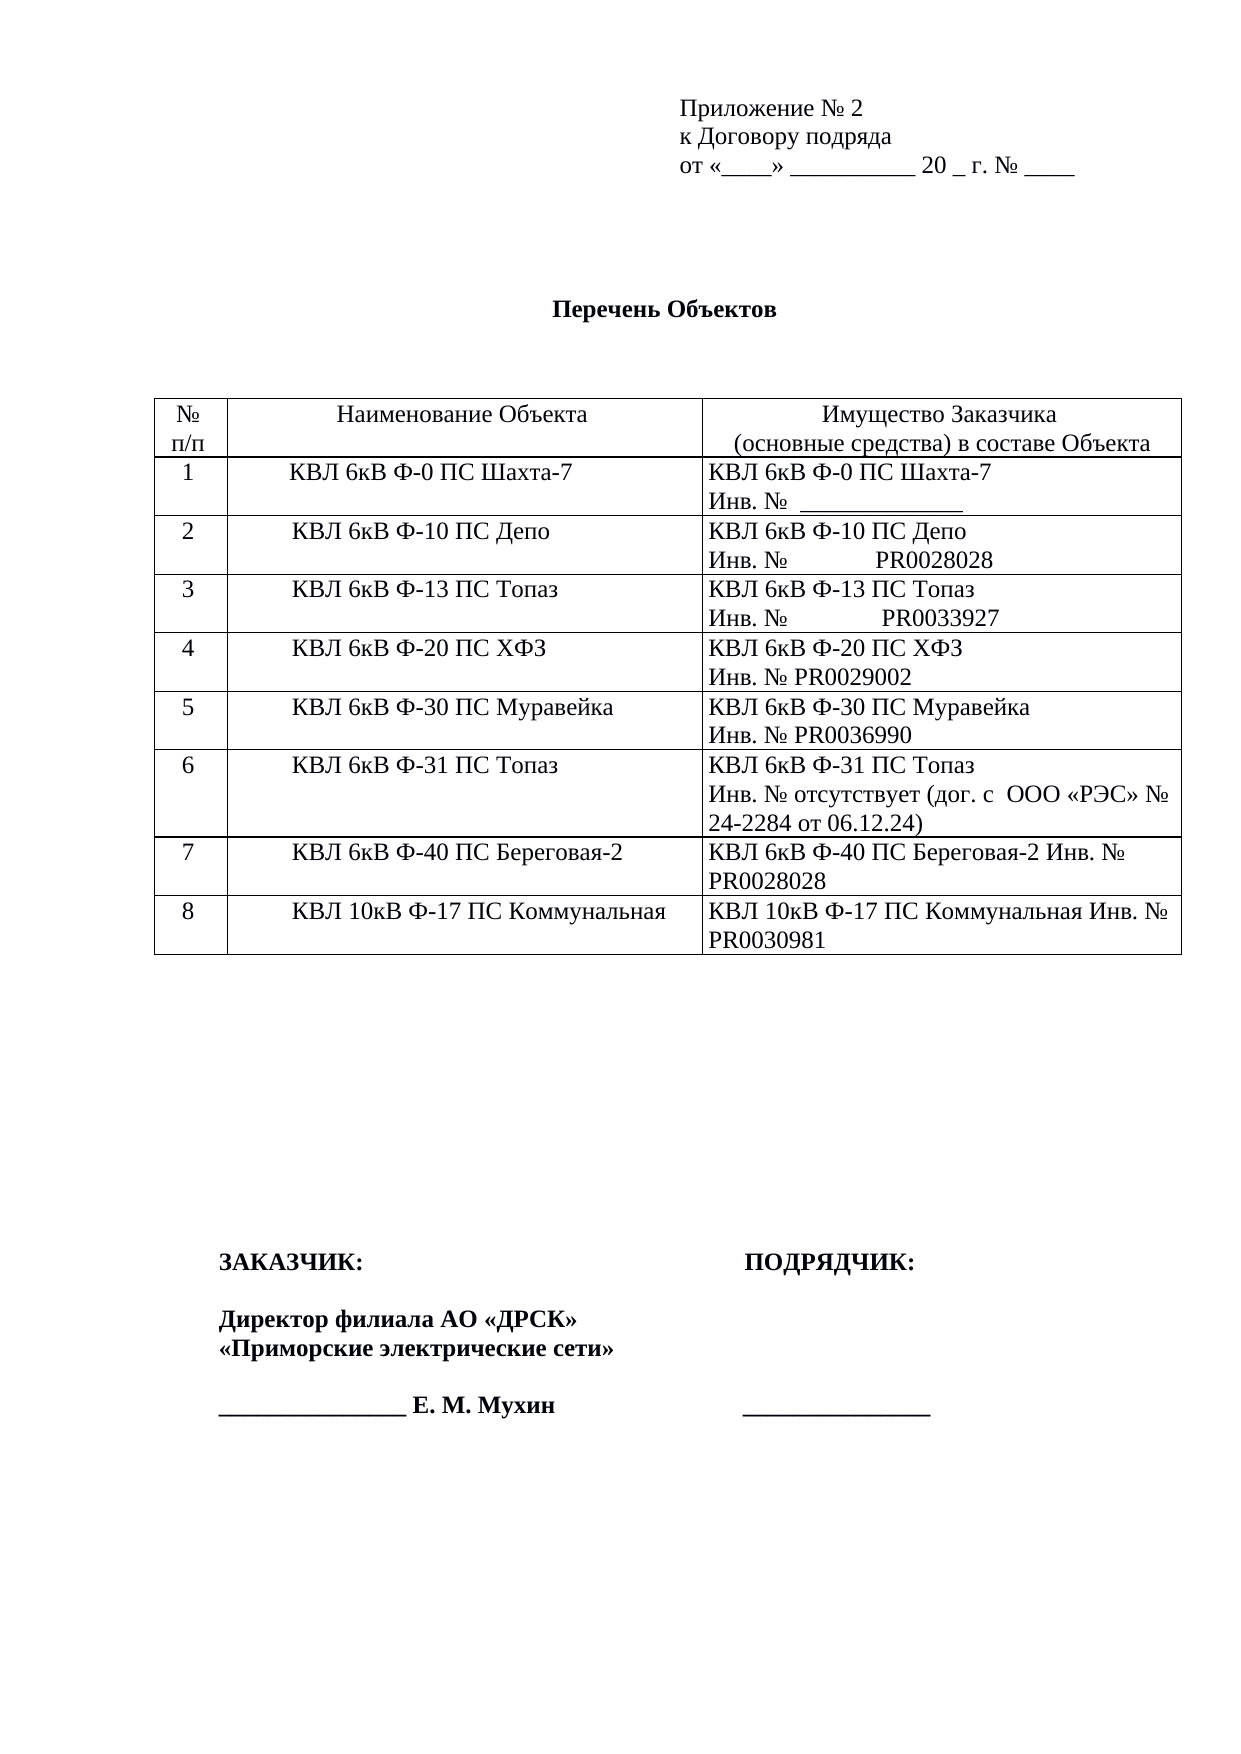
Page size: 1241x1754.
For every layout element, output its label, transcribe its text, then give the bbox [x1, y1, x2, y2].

text Имущество Заказчика [708, 399, 1176, 428]
text к Договору подряда [679, 121, 1181, 150]
text КВЛ 6кВ Ф-31 ПС Топаз [233, 750, 691, 779]
text КВЛ 6кВ Ф-10 ПС Депо [233, 516, 691, 545]
text 5 [160, 692, 216, 720]
text Наименование Объекта [233, 399, 691, 428]
text КВЛ 6кВ Ф-20 ПС ХФЗ [233, 633, 691, 662]
text Перечень Объектов [148, 294, 1181, 323]
text КВЛ 6кВ Ф-40 ПС Береговая-2 [233, 838, 691, 866]
text КВЛ 6кВ Ф-40 ПС Береговая-2 Инв. № PR0028028 [708, 838, 1176, 895]
text Инв. № PR0029002 [708, 662, 1176, 691]
text 8 [160, 896, 216, 925]
text 2 [160, 516, 216, 545]
text КВЛ 6кВ Ф-30 ПС Муравейка [708, 692, 1176, 720]
table_header ПОДРЯДЧИК: [733, 1247, 1239, 1391]
text КВЛ 10кВ Ф-17 ПС Коммунальная Инв. № PR0030981 [708, 896, 1176, 953]
text 4 [160, 633, 216, 662]
text Приложение № 2 [679, 93, 1181, 121]
text КВЛ 6кВ Ф-10 ПС Депо [708, 516, 1176, 545]
text КВЛ 6кВ Ф-0 ПС Шахта-7 [233, 458, 691, 486]
text Инв. № _____________ [708, 486, 1176, 515]
text № п/п [160, 399, 216, 456]
text Инв. № отсутствует (дог. с ООО «РЭС» № 24-2284 от 06.12.24) [708, 779, 1176, 836]
table_header ЗАКАЗЧИК: Директор филиала АО «ДРСК» «Приморские электрические сети» [149, 1247, 733, 1391]
text КВЛ 6кВ Ф-30 ПС Муравейка [233, 692, 691, 720]
text 1 [160, 458, 216, 486]
text КВЛ 6кВ Ф-13 ПС Топаз [233, 575, 691, 603]
text 7 [160, 838, 216, 866]
text КВЛ 6кВ Ф-13 ПС Топаз [708, 575, 1176, 603]
text Инв. № PR0036990 [708, 720, 1176, 749]
text от «____» __________ 20 _ г. № ____ [679, 150, 1181, 179]
table_cell _______________ [733, 1391, 1239, 1419]
text (основные средства) в составе Объекта [708, 428, 1176, 456]
text КВЛ 10кВ Ф-17 ПС Коммунальная [233, 896, 691, 925]
text КВЛ 6кВ Ф-0 ПС Шахта-7 [708, 458, 1176, 486]
text КВЛ 6кВ Ф-31 ПС Топаз [708, 750, 1176, 779]
table_cell _______________ Е. М. Мухин [149, 1391, 733, 1419]
text Инв. № PR0028028 [708, 545, 1176, 573]
text Инв. № PR0033927 [708, 603, 1176, 632]
text 3 [160, 575, 216, 603]
text 6 [160, 750, 216, 779]
text КВЛ 6кВ Ф-20 ПС ХФЗ [708, 633, 1176, 662]
